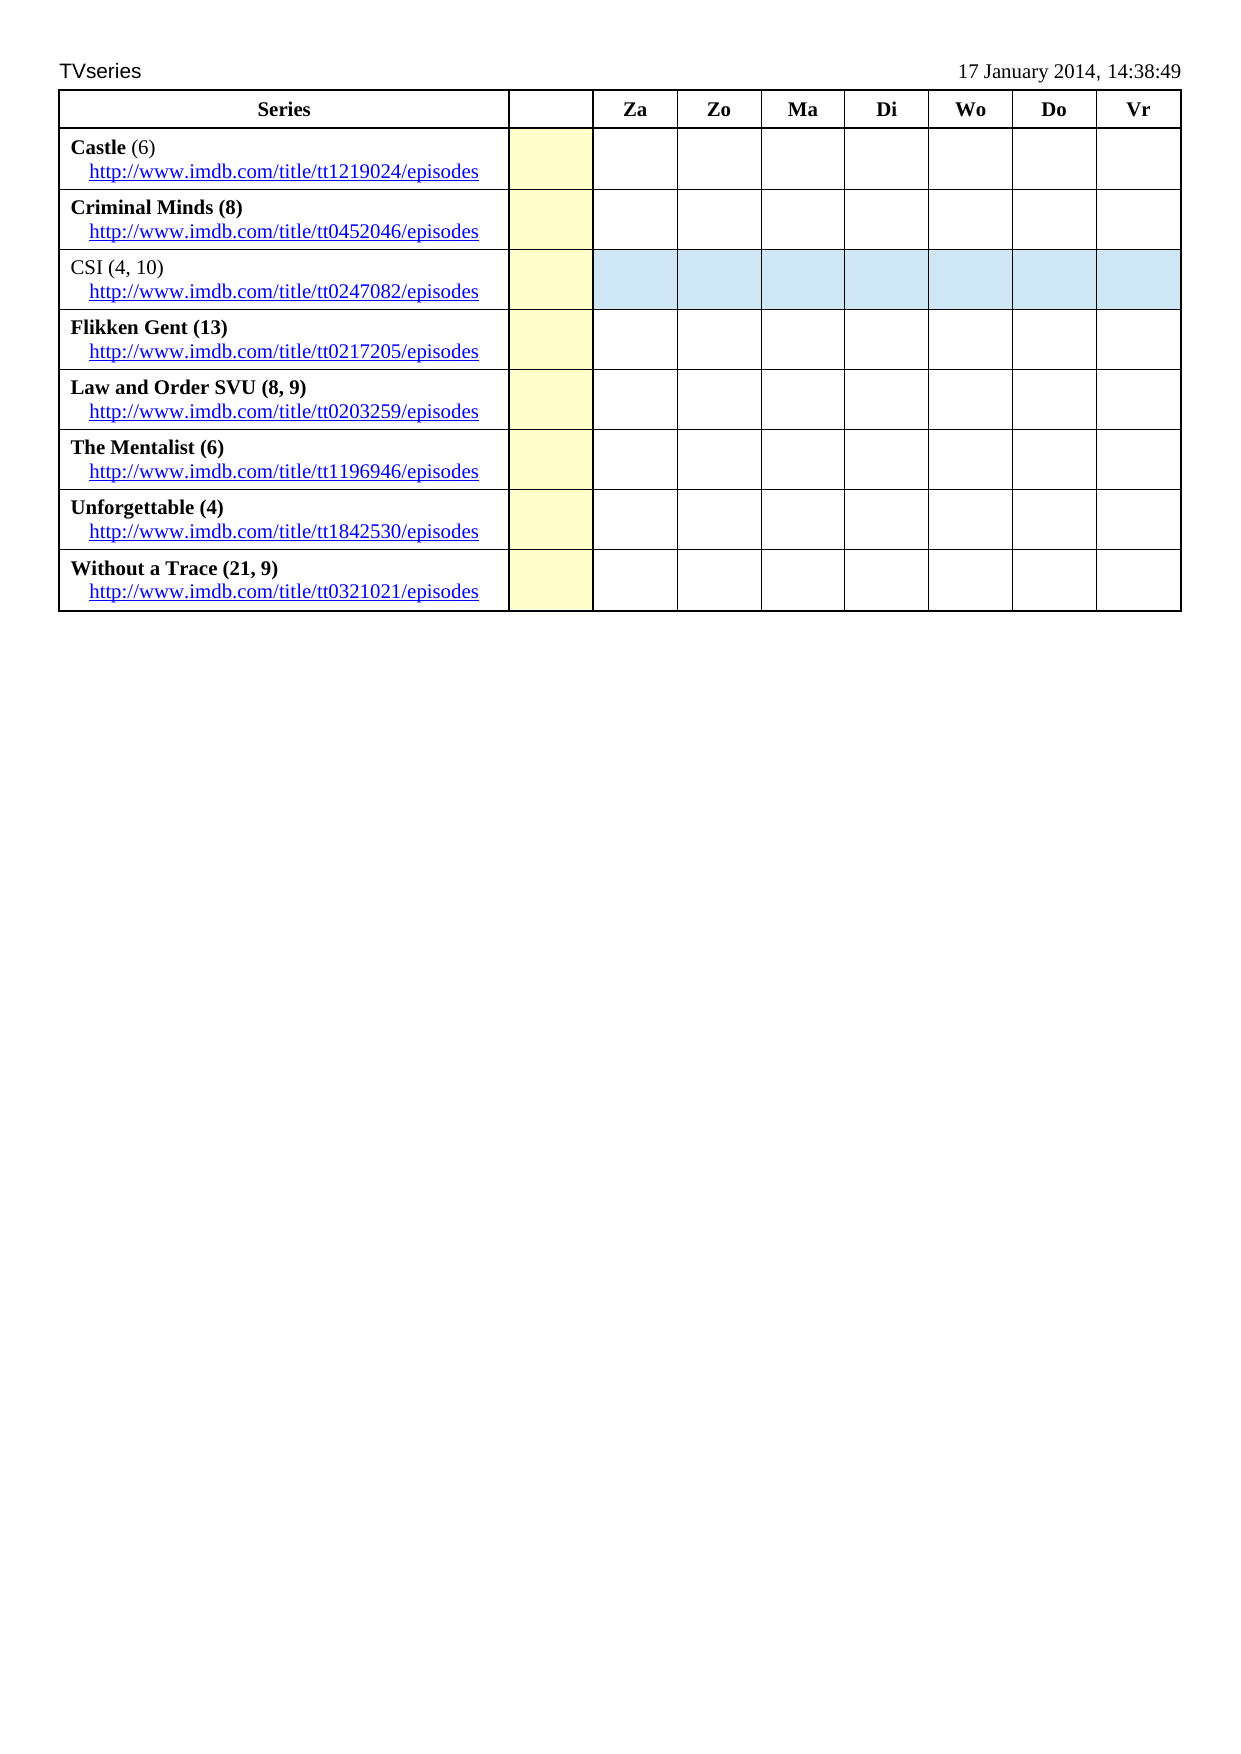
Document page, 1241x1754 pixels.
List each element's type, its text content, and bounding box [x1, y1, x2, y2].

table_header Wo [929, 91, 1012, 127]
table_cell [762, 490, 844, 549]
table_cell [845, 250, 928, 309]
table_cell [1013, 490, 1096, 549]
table_cell [678, 550, 761, 609]
table_cell The Mentalist (6) http://www.imdb.com/title/tt1196946/episodes [60, 430, 508, 489]
table_cell [594, 490, 677, 549]
table_header Za [594, 91, 677, 127]
table_cell [762, 310, 844, 369]
table_cell [510, 550, 592, 609]
table_header Ma [762, 91, 844, 127]
table_cell [678, 430, 761, 489]
table_cell [510, 310, 592, 369]
table_cell [1013, 129, 1096, 189]
table_cell Law and Order SVU (8, 9) http://www.imdb.com/title/tt0203259/episodes [60, 370, 508, 429]
table_cell [845, 310, 928, 369]
table_cell [929, 129, 1012, 189]
table_cell [594, 129, 677, 189]
table_cell [594, 550, 677, 609]
table_header Vr [1097, 91, 1180, 127]
table_cell CSI (4, 10) http://www.imdb.com/title/tt0247082/episodes [60, 250, 508, 309]
table_cell [510, 370, 592, 429]
table_cell [845, 550, 928, 609]
table_header Di [845, 91, 928, 127]
table_cell [1097, 370, 1180, 429]
table_cell [1097, 250, 1180, 309]
table_cell [762, 190, 844, 249]
table_cell [594, 370, 677, 429]
table_cell [678, 190, 761, 249]
table_cell [1013, 250, 1096, 309]
table_cell [510, 250, 592, 309]
table_cell [845, 370, 928, 429]
table_header Zo [678, 91, 761, 127]
table_cell [594, 190, 677, 249]
table_cell [678, 490, 761, 549]
table_cell [845, 490, 928, 549]
table_cell Flikken Gent (13) http://www.imdb.com/title/tt0217205/episodes [60, 310, 508, 369]
table_cell [762, 430, 844, 489]
table_cell [678, 250, 761, 309]
table_cell [762, 129, 844, 189]
table_cell [678, 310, 761, 369]
table_cell [929, 430, 1012, 489]
table_cell [762, 370, 844, 429]
table_cell [1097, 550, 1180, 609]
table_cell [594, 310, 677, 369]
table_cell [594, 430, 677, 489]
table_cell [929, 190, 1012, 249]
table_cell Castle (6) http://www.imdb.com/title/tt1219024/episodes [60, 129, 508, 189]
table_cell Without a Trace (21, 9) http://www.imdb.com/title/tt0321021/episodes [60, 550, 508, 609]
table_cell [1097, 430, 1180, 489]
table_header Series [60, 91, 508, 127]
table_cell [1097, 490, 1180, 549]
table_cell [845, 190, 928, 249]
table_cell [678, 129, 761, 189]
table_cell [510, 430, 592, 489]
table_cell [1097, 129, 1180, 189]
table_cell [1013, 370, 1096, 429]
table_cell [1097, 190, 1180, 249]
table_header [510, 91, 592, 127]
table_cell [762, 550, 844, 609]
table_cell [594, 250, 677, 309]
table_cell [762, 250, 844, 309]
table_cell [1097, 310, 1180, 369]
table_cell [1013, 190, 1096, 249]
table_cell [1013, 430, 1096, 489]
table_cell [929, 550, 1012, 609]
table_cell [929, 370, 1012, 429]
table_cell [510, 190, 592, 249]
table_cell [1013, 310, 1096, 369]
table_cell [1013, 550, 1096, 609]
table_cell [510, 129, 592, 189]
table_cell [929, 310, 1012, 369]
table_cell [845, 430, 928, 489]
table_cell [929, 250, 1012, 309]
table_cell [678, 370, 761, 429]
table_cell [929, 490, 1012, 549]
table_cell [510, 490, 592, 549]
table_cell Unforgettable (4) http://www.imdb.com/title/tt1842530/episodes [60, 490, 508, 549]
table_cell Criminal Minds (8) http://www.imdb.com/title/tt0452046/episodes [60, 190, 508, 249]
table_cell [845, 129, 928, 189]
table_header Do [1013, 91, 1096, 127]
